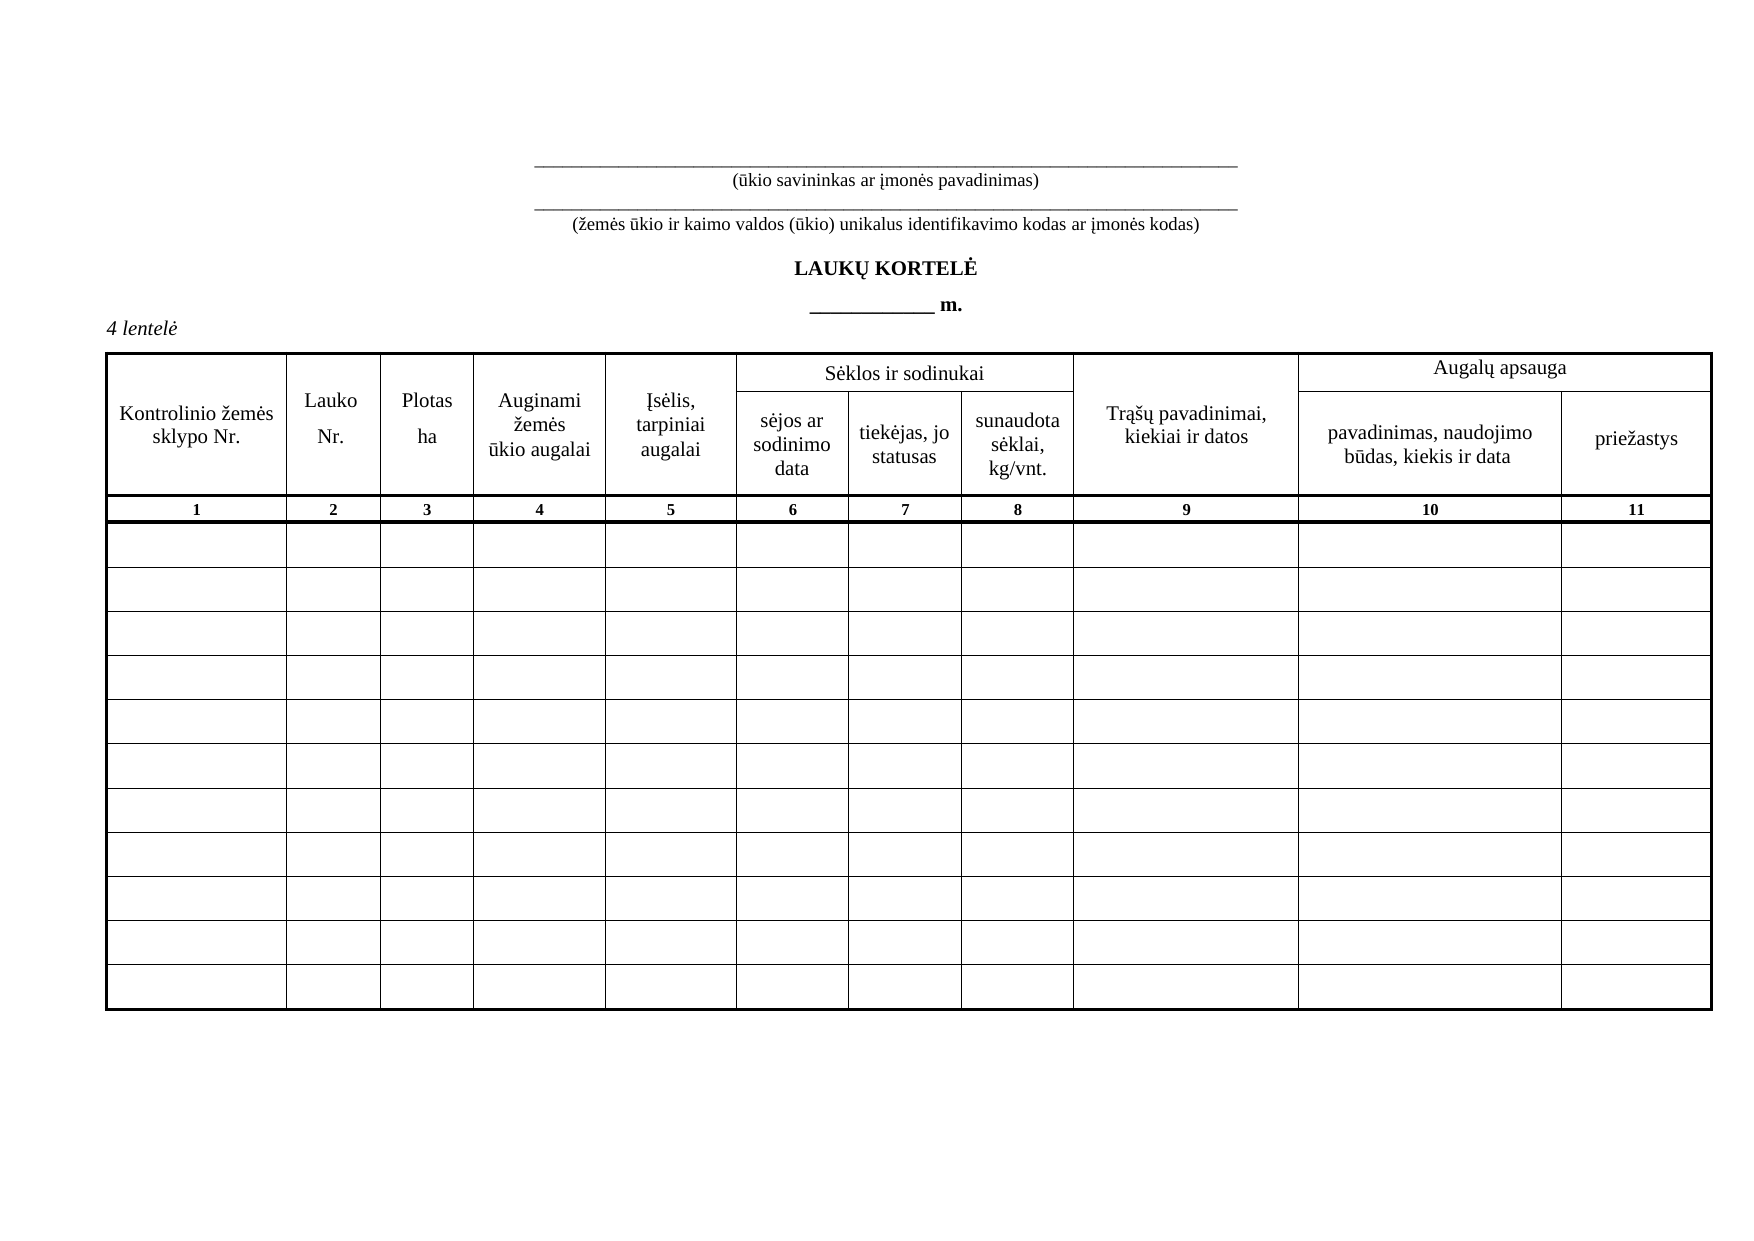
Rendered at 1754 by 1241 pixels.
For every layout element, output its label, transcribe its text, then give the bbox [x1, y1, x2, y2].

table_cell [1562, 656, 1710, 699]
table_cell [1074, 612, 1298, 655]
table_cell [1562, 877, 1710, 920]
table_cell [849, 1011, 961, 1034]
table_cell [606, 921, 736, 964]
table_cell [1074, 877, 1298, 920]
table_cell [606, 700, 736, 743]
table_cell [737, 877, 848, 920]
table_cell [287, 789, 380, 832]
table_cell [962, 524, 1073, 567]
table_cell [474, 568, 605, 611]
table_cell [737, 568, 848, 611]
table_cell [106, 1035, 286, 1061]
table_cell [736, 1011, 849, 1034]
table_cell [849, 524, 961, 567]
table_cell 9 [1074, 497, 1298, 520]
table_cell [1299, 700, 1561, 743]
table_cell [108, 744, 286, 787]
table_cell [108, 833, 286, 876]
table_cell sėjos ar sodinimo data [737, 392, 848, 494]
table_cell [108, 965, 286, 1008]
table_cell [380, 1011, 474, 1034]
table_cell 4 [474, 497, 605, 520]
table_cell [474, 524, 605, 567]
table_cell [962, 744, 1073, 787]
table_cell [1299, 656, 1561, 699]
table_cell [737, 744, 848, 787]
table_cell [962, 833, 1073, 876]
table_cell [1562, 568, 1710, 611]
table_cell [1074, 744, 1298, 787]
text (žemės ūkio ir kaimo valdos (ūkio) unikalus identifikavimo kodas ar įmonės kodas) [106, 212, 1665, 234]
table_cell [1074, 921, 1298, 964]
table_cell [849, 744, 961, 787]
table_cell [737, 965, 848, 1008]
text ___________________________________________________________________________ [106, 148, 1665, 169]
table_cell [108, 612, 286, 655]
table_cell [606, 744, 736, 787]
table_cell [736, 1035, 849, 1061]
table_cell [606, 833, 736, 876]
table_header Sėklos ir sodinukai [737, 355, 1073, 391]
table_cell [381, 568, 473, 611]
table_cell [962, 612, 1073, 655]
table_cell 2 [287, 497, 380, 520]
table_cell [737, 833, 848, 876]
table_cell [1562, 612, 1710, 655]
table_cell [606, 612, 736, 655]
table_header Lauko Nr. [287, 355, 380, 494]
table_header Trąšų pavadinimai, kiekiai ir datos [1074, 355, 1298, 494]
table_cell [474, 744, 605, 787]
text 4 lentelė [106, 316, 1665, 340]
table_cell [474, 789, 605, 832]
table_cell [849, 965, 961, 1008]
table_cell [737, 656, 848, 699]
table_cell [849, 612, 961, 655]
table_cell 3 [381, 497, 473, 520]
table_cell [849, 877, 961, 920]
table_cell 7 [849, 497, 961, 520]
table_cell [474, 612, 605, 655]
table_cell [961, 1035, 1074, 1061]
table_cell pavadinimas, naudojimo būdas, kiekis ir data [1299, 392, 1561, 494]
table_cell [605, 1011, 736, 1034]
table_cell [1299, 1035, 1561, 1061]
table_cell [1299, 877, 1561, 920]
table_cell [737, 612, 848, 655]
table_cell [1562, 965, 1710, 1008]
table_cell [287, 965, 380, 1008]
table_cell [108, 789, 286, 832]
table_cell [108, 568, 286, 611]
table_cell [849, 921, 961, 964]
table_header Įsėlis, tarpiniai augalai [606, 355, 736, 494]
text (ūkio savininkas ar įmonės pavadinimas) [106, 169, 1665, 191]
table_cell [287, 921, 380, 964]
table_cell [1299, 524, 1561, 567]
table_cell [381, 744, 473, 787]
table_cell [1299, 789, 1561, 832]
table_cell [287, 833, 380, 876]
table_cell [1562, 833, 1710, 876]
table_cell [1074, 568, 1298, 611]
table_cell [737, 700, 848, 743]
table_cell [474, 1035, 605, 1061]
table_cell [287, 877, 380, 920]
table_cell [737, 524, 848, 567]
table_cell 5 [606, 497, 736, 520]
table_cell [606, 789, 736, 832]
table_cell [1074, 656, 1298, 699]
table_cell 1 [108, 497, 286, 520]
table_cell [108, 524, 286, 567]
table_cell [962, 568, 1073, 611]
table_cell [474, 965, 605, 1008]
table_cell [1561, 1035, 1711, 1061]
table_cell [108, 877, 286, 920]
table_cell [1074, 833, 1298, 876]
table_cell [1299, 965, 1561, 1008]
table_cell [381, 921, 473, 964]
table_cell [849, 833, 961, 876]
table_cell sunaudota sėklai, kg/vnt. [962, 392, 1073, 494]
table_cell [605, 1035, 736, 1061]
table_cell [737, 921, 848, 964]
table_cell [287, 700, 380, 743]
table_cell [381, 700, 473, 743]
table_cell [381, 656, 473, 699]
table_cell [381, 612, 473, 655]
table_cell [1562, 921, 1710, 964]
table_cell [1299, 744, 1561, 787]
table_cell [1074, 1035, 1299, 1061]
table_cell [962, 921, 1073, 964]
table_cell [380, 1035, 474, 1061]
table_cell 11 [1562, 497, 1710, 520]
table_header Auginami žemės ūkio augalai [474, 355, 605, 494]
table_cell [287, 656, 380, 699]
table_cell [606, 568, 736, 611]
table_cell [1299, 612, 1561, 655]
table_cell [606, 524, 736, 567]
table_cell [474, 877, 605, 920]
table_cell 8 [962, 497, 1073, 520]
table_cell [474, 656, 605, 699]
table_cell [381, 833, 473, 876]
table_cell [849, 789, 961, 832]
table_cell [108, 921, 286, 964]
table_cell [849, 700, 961, 743]
table_cell [1562, 700, 1710, 743]
table_cell [1299, 921, 1561, 964]
table_cell [474, 700, 605, 743]
text ____________ m. [106, 292, 1665, 316]
table_cell [849, 1035, 961, 1061]
table_header Augalų apsauga [1299, 355, 1710, 391]
table_cell [287, 744, 380, 787]
table_cell 6 [737, 497, 848, 520]
table_cell [962, 965, 1073, 1008]
table_header Plotas ha [381, 355, 473, 494]
table_cell [962, 877, 1073, 920]
table_cell [474, 921, 605, 964]
table_cell [381, 877, 473, 920]
table_cell [962, 700, 1073, 743]
table_cell [287, 612, 380, 655]
table_cell [849, 656, 961, 699]
table_cell [1074, 965, 1298, 1008]
table_cell [1561, 1011, 1711, 1034]
table_cell [606, 965, 736, 1008]
table_cell [961, 1011, 1074, 1034]
table_cell [381, 789, 473, 832]
table_cell [606, 877, 736, 920]
table_cell [1074, 524, 1298, 567]
table_cell [1299, 833, 1561, 876]
text ___________________________________________________________________________ [106, 191, 1665, 212]
table_cell [287, 568, 380, 611]
table_cell [962, 656, 1073, 699]
table_cell [286, 1035, 380, 1061]
table_cell [1562, 524, 1710, 567]
table_cell [1074, 700, 1298, 743]
table_cell [1562, 789, 1710, 832]
table_cell [1299, 1011, 1561, 1034]
table_cell [474, 1011, 605, 1034]
table_cell [106, 1011, 286, 1034]
text Laukų kortelė [106, 256, 1665, 279]
table_cell [606, 656, 736, 699]
table_cell [1562, 744, 1710, 787]
table_cell [108, 656, 286, 699]
table_cell [962, 789, 1073, 832]
table_cell [381, 965, 473, 1008]
table_cell [1299, 568, 1561, 611]
table_cell priežastys [1562, 392, 1710, 494]
table_header Kontrolinio žemės sklypo Nr. [108, 355, 286, 494]
table_cell [1074, 789, 1298, 832]
table_cell [381, 524, 473, 567]
table_cell tiekėjas, jo statusas [849, 392, 961, 494]
table_cell [286, 1011, 380, 1034]
table_cell [849, 568, 961, 611]
table_cell [474, 833, 605, 876]
table_cell [287, 524, 380, 567]
table_cell [108, 700, 286, 743]
table_cell 10 [1299, 497, 1561, 520]
table_cell [1074, 1011, 1299, 1034]
table_cell [737, 789, 848, 832]
